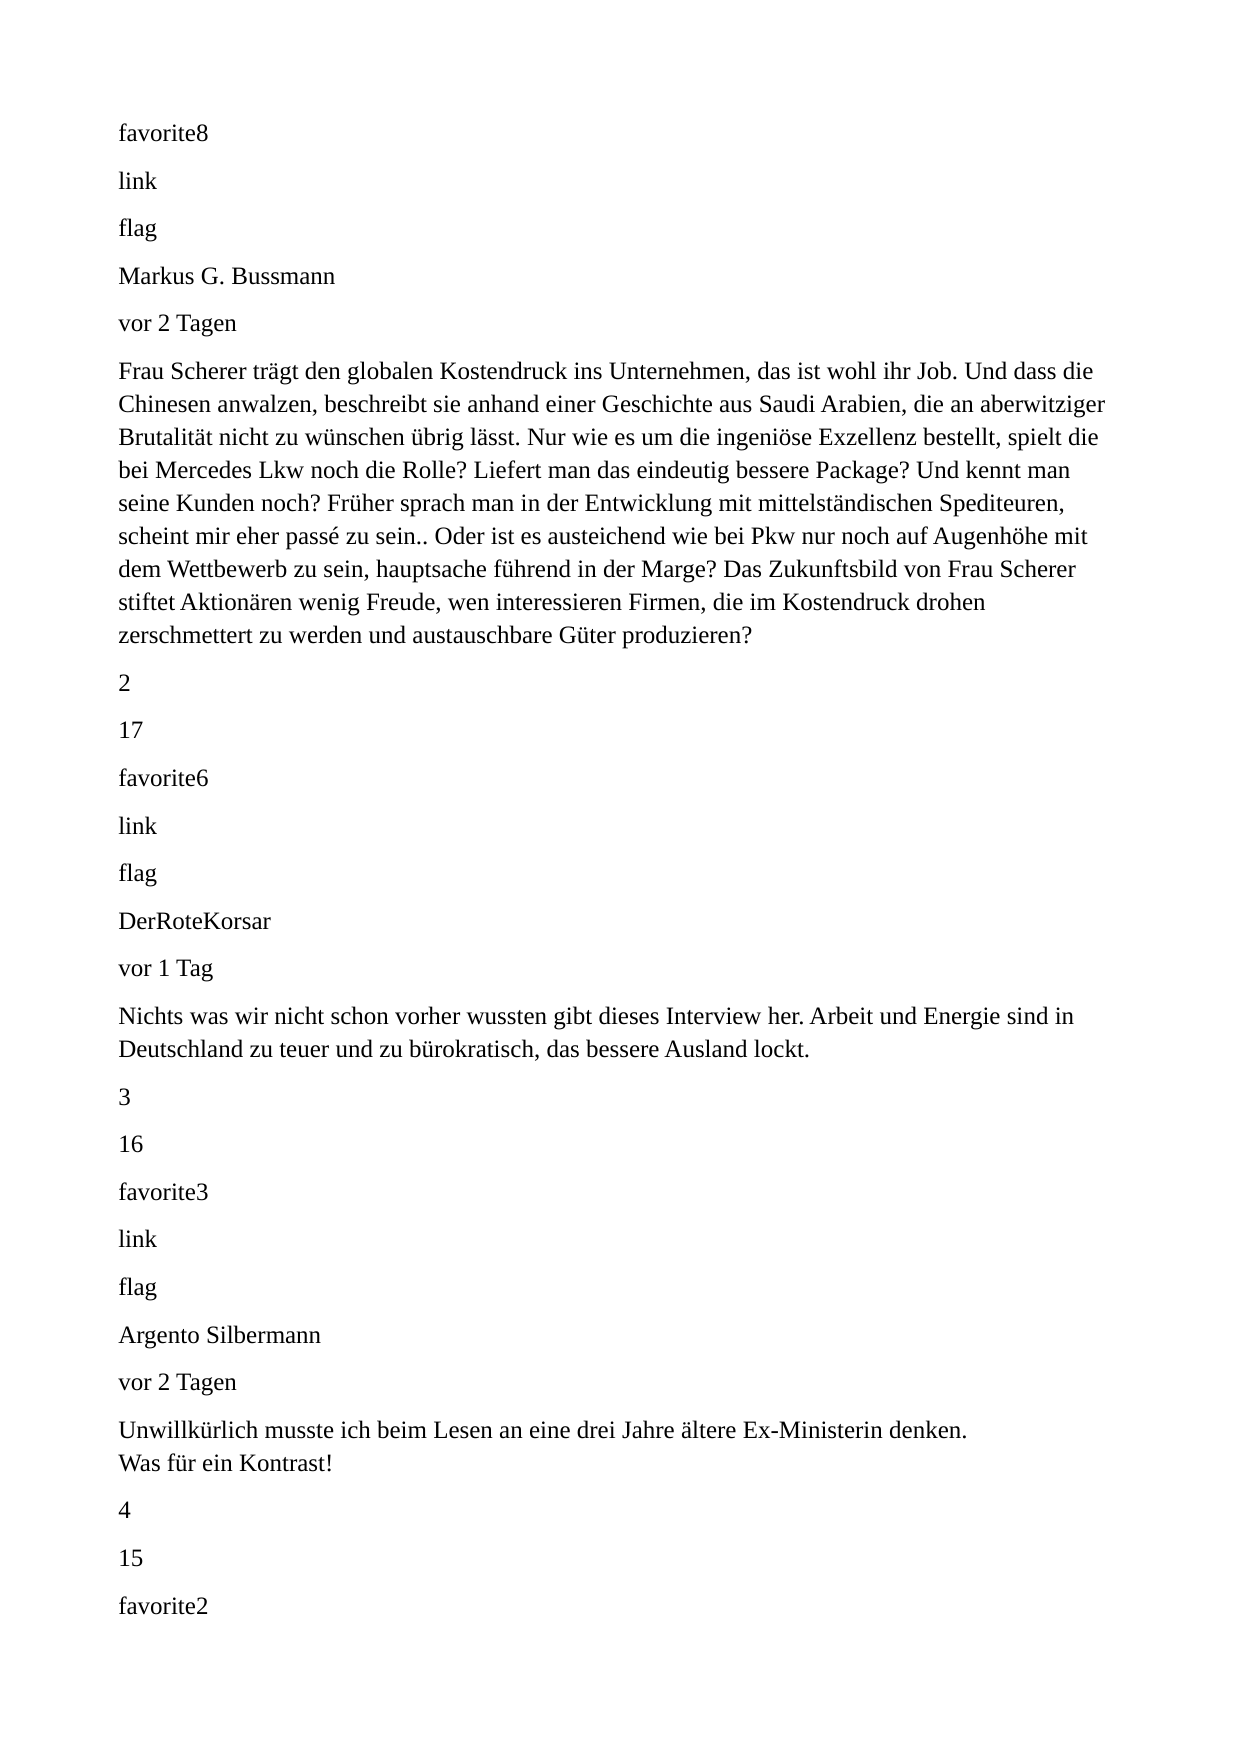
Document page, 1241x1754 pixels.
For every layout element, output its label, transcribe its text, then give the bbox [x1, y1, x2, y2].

text favorite2 [118, 1591, 1122, 1619]
text favorite6 [118, 763, 1122, 792]
text 16 [118, 1129, 1122, 1158]
text 4 [118, 1496, 1122, 1524]
text 2 [118, 668, 1122, 697]
text favorite3 [118, 1177, 1122, 1206]
text Unwillkürlich musste ich beim Lesen an eine drei Jahre ältere Ex-Ministerin denken. Was für ein Kontrast! [118, 1415, 1122, 1477]
text link [118, 166, 1122, 194]
text Frau Scherer trägt den globalen Kostendruck ins Unternehmen, das ist wohl ihr Job. Und dass die Chinesen anwalzen, beschreibt sie anhand einer Geschichte aus Saudi Arabien, die an aberwitziger Brutalität nicht zu wünschen übrig lässt. Nur wie es um die ingeniöse Exzellenz bestellt, spielt die bei Mercedes Lkw noch die Rolle? Liefert man das eindeutig bessere Package? Und kennt man seine Kunden noch? Früher sprach man in der Entwicklung mit mittelständischen Spediteuren, scheint mir eher passé zu sein.. Oder ist es austeichend wie bei Pkw nur noch auf Augenhöhe mit dem Wettbewerb zu sein, hauptsache führend in der Marge? Das Zukunftsbild von Frau Scherer stiftet Aktionären wenig Freude, wen interessieren Firmen, die im Kostendruck drohen zerschmettert zu werden und austauschbare Güter produzieren? [118, 356, 1122, 649]
text flag [118, 1272, 1122, 1301]
text link [118, 811, 1122, 839]
text vor 2 Tagen [118, 1367, 1122, 1396]
text 17 [118, 716, 1122, 744]
text Nichts was wir nicht schon vorher wussten gibt dieses Interview her. Arbeit und Energie sind in Deutschland zu teuer und zu bürokratisch, das bessere Ausland lockt. [118, 1001, 1122, 1063]
text Markus G. Bussmann [118, 261, 1122, 290]
text flag [118, 858, 1122, 887]
text 3 [118, 1082, 1122, 1111]
text vor 1 Tag [118, 953, 1122, 982]
text 15 [118, 1543, 1122, 1572]
text favorite8 [118, 118, 1122, 147]
text vor 2 Tagen [118, 308, 1122, 337]
text Argento Silbermann [118, 1320, 1122, 1348]
text flag [118, 213, 1122, 242]
text link [118, 1224, 1122, 1253]
text DerRoteKorsar [118, 906, 1122, 935]
